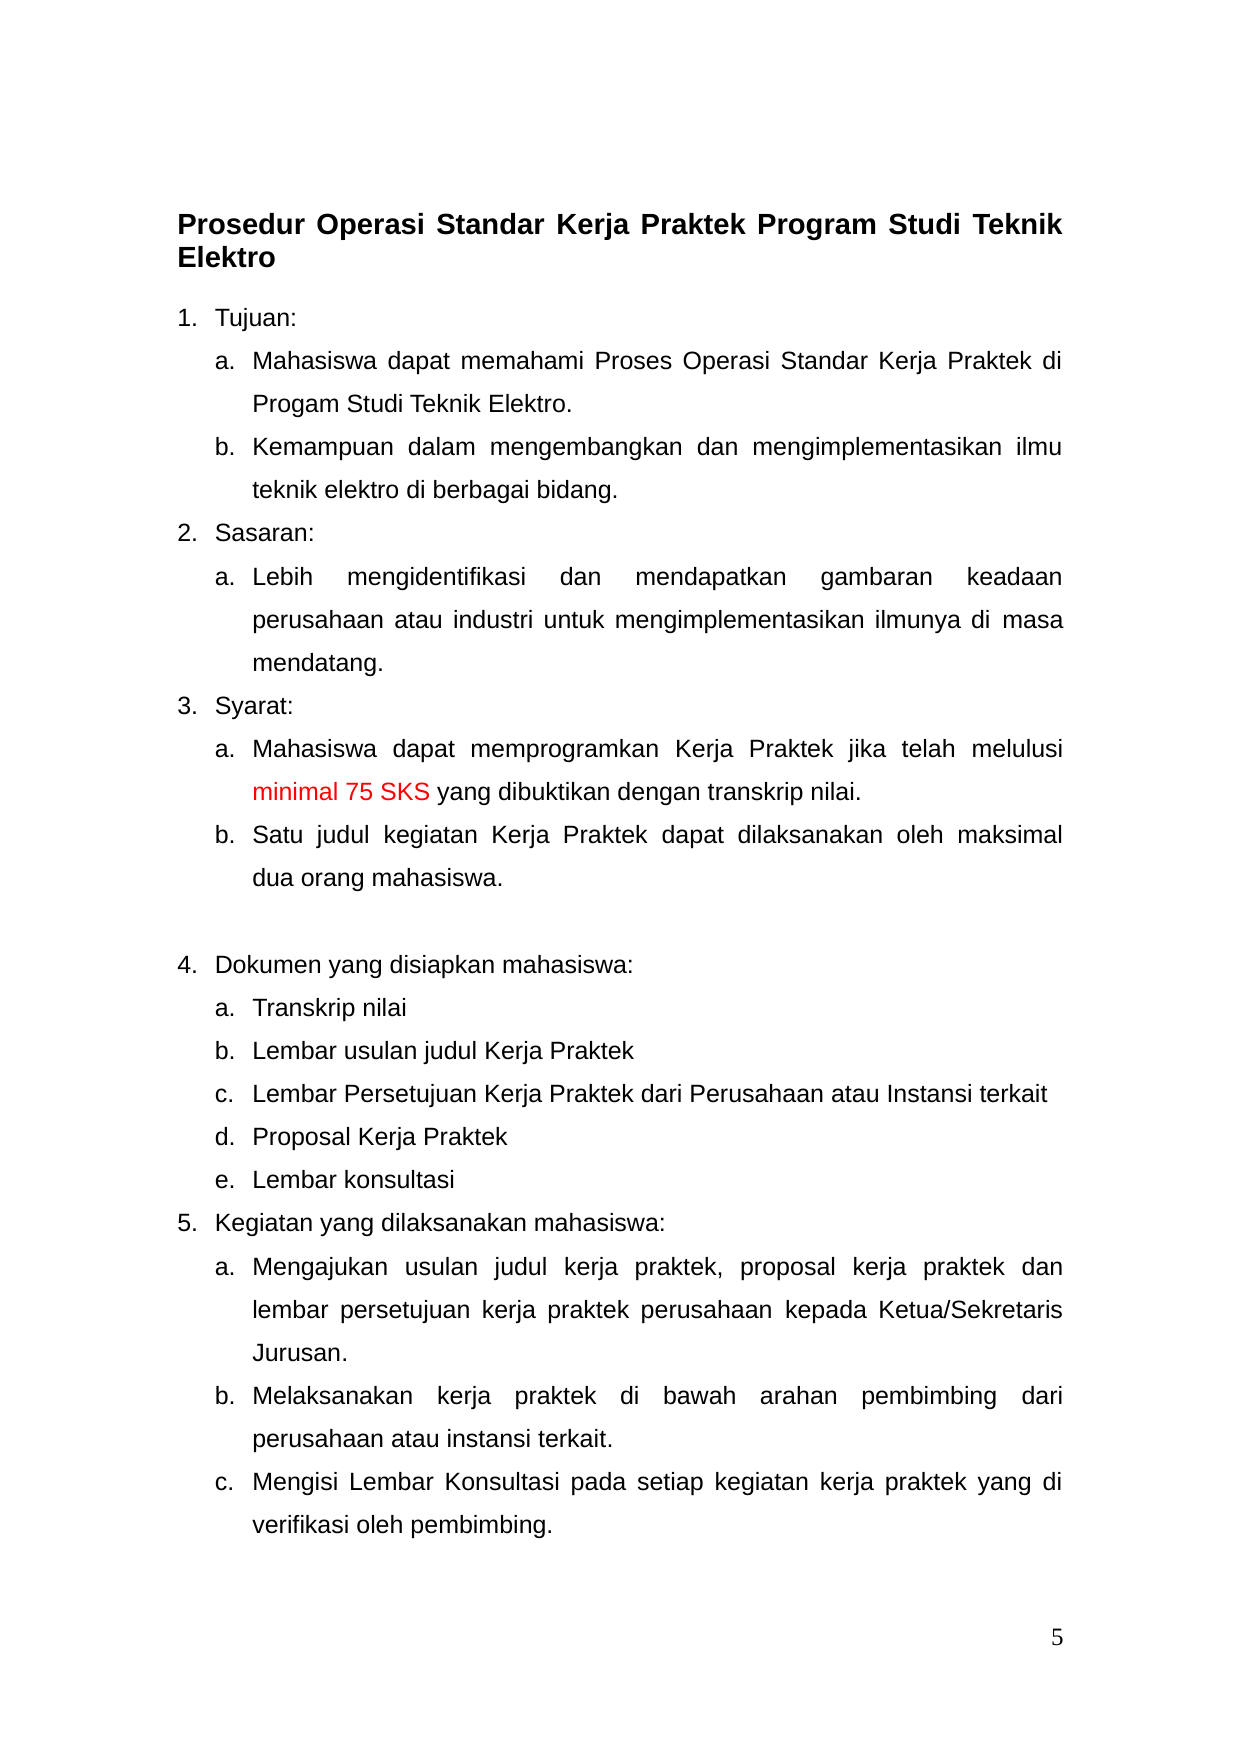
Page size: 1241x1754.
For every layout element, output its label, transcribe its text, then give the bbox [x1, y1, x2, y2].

text Prosedur Operasi Standar Kerja Praktek Program Studi Teknik Elektro [177, 207, 1063, 274]
list Kegiatan yang dilaksanakan mahasiswa: [177, 1208, 1063, 1237]
list Lebih mengidentifikasi dan mendapatkan gambaran keadaan perusahaan atau industri untuk mengimplementasikan ilmunya di masa mendatang. [214, 562, 1063, 677]
list Lembar konsultasi [214, 1165, 1063, 1194]
list Kemampuan dalam mengembangkan dan mengimplementasikan ilmu teknik elektro di berbagai bidang. [214, 432, 1063, 504]
list Lembar Persetujuan Kerja Praktek dari Perusahaan atau Instansi terkait [214, 1079, 1063, 1108]
list Mahasiswa dapat memahami Proses Operasi Standar Kerja Praktek di Progam Studi Teknik Elektro. [214, 346, 1063, 418]
list Tujuan: [177, 303, 1063, 332]
list Mengajukan usulan judul kerja praktek, proposal kerja praktek dan lembar persetujuan kerja praktek perusahaan kepada Ketua/Sekretaris Jurusan. [214, 1252, 1063, 1367]
list Syarat: [177, 691, 1063, 720]
list Transkrip nilai [214, 993, 1063, 1022]
list Mahasiswa dapat memprogramkan Kerja Praktek jika telah melulusi minimal 75 SKS yang dibuktikan dengan transkrip nilai. [214, 734, 1063, 806]
list Sasaran: [177, 518, 1063, 547]
list Dokumen yang disiapkan mahasiswa: [177, 950, 1063, 978]
list Mengisi Lembar Konsultasi pada setiap kegiatan kerja praktek yang di verifikasi oleh pembimbing. [214, 1467, 1063, 1539]
list Lembar usulan judul Kerja Praktek [214, 1036, 1063, 1065]
list Melaksanakan kerja praktek di bawah arahan pembimbing dari perusahaan atau instansi terkait. [214, 1381, 1063, 1453]
list Satu judul kegiatan Kerja Praktek dapat dilaksanakan oleh maksimal dua orang mahasiswa. [214, 820, 1063, 892]
list Proposal Kerja Praktek [214, 1122, 1063, 1151]
